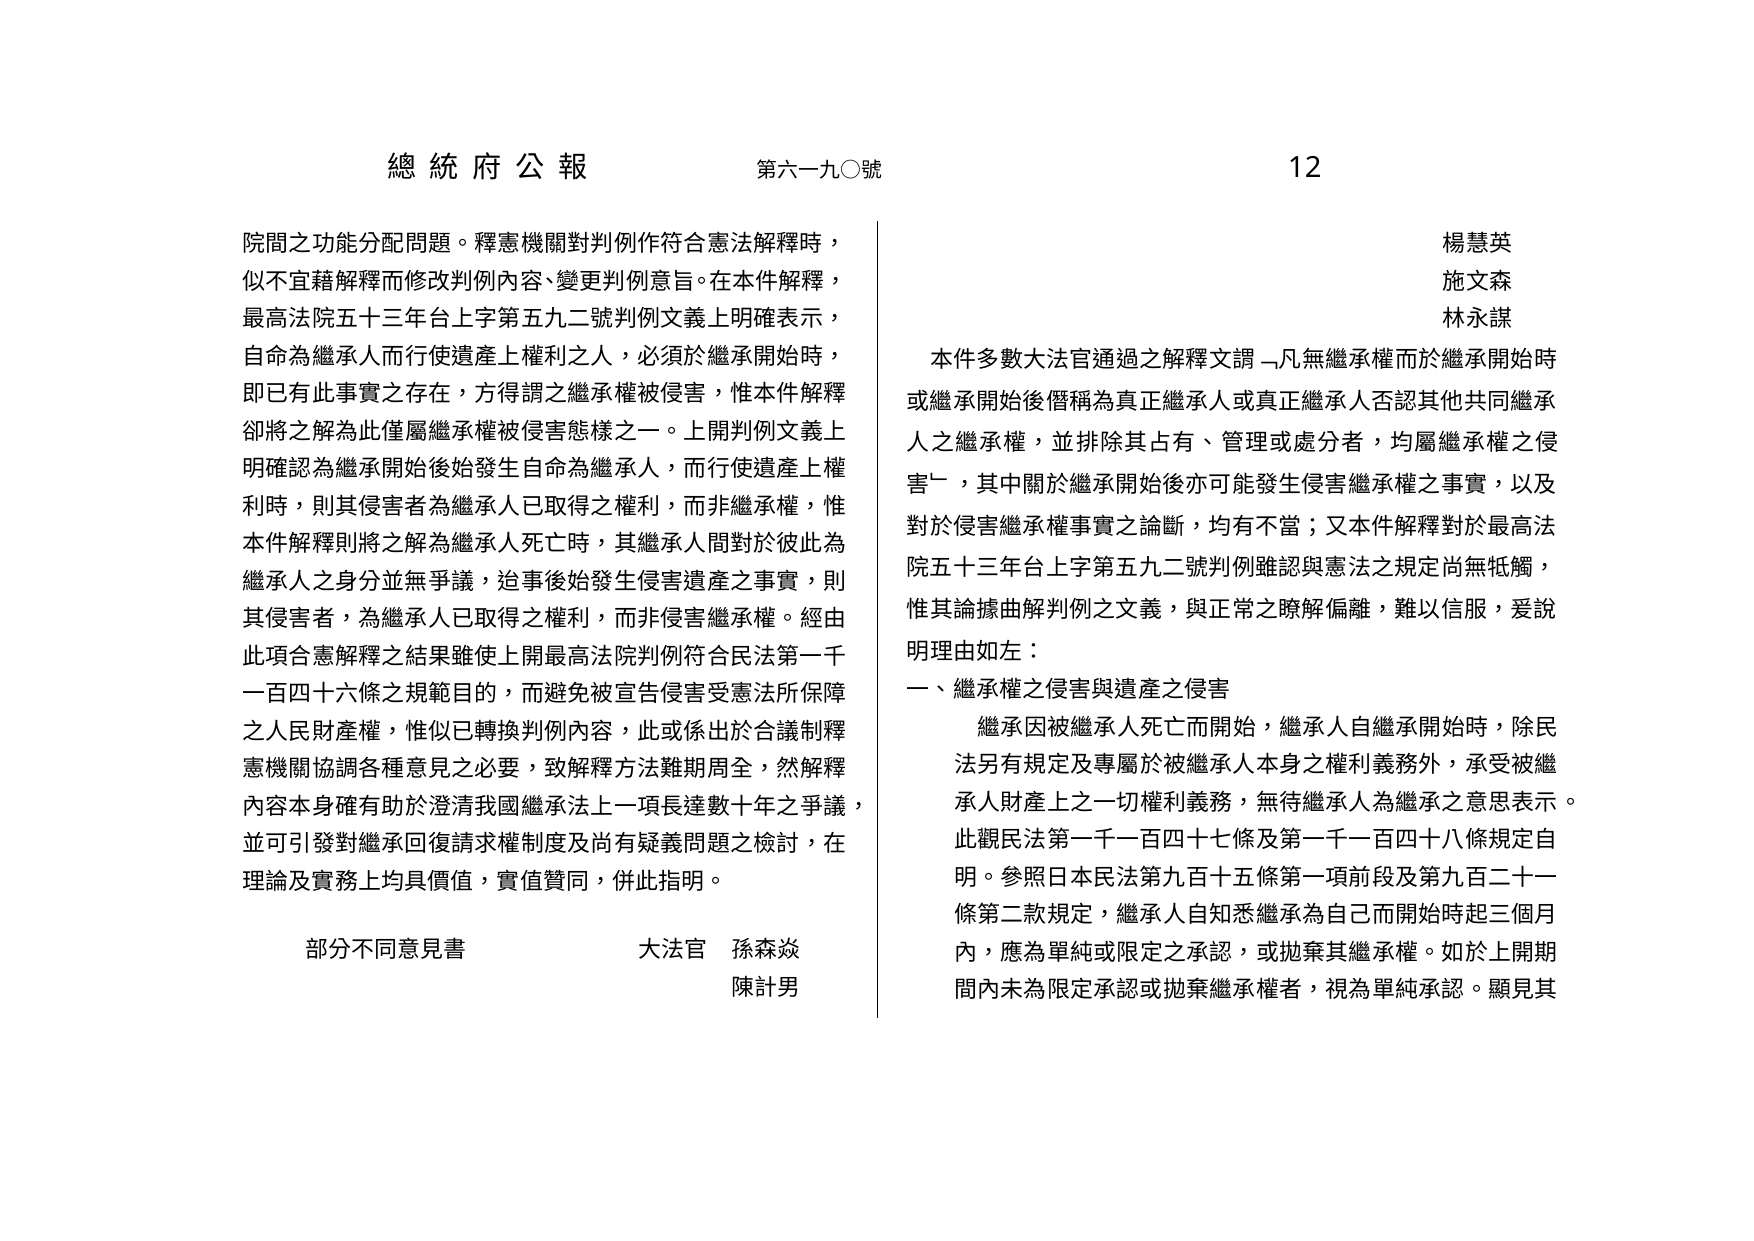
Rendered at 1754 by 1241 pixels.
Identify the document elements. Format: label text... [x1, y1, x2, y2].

text 施文森 [907, 259, 1512, 297]
text 林永謀 [907, 297, 1512, 334]
text 陳計男 [195, 965, 800, 1003]
text ︵四︶符合憲法之解釋既屬傳統體系解釋之一種，已如前述，故須在解釋方法所容許之範圍，始得為之。被解釋規範之可能文義係合憲解釋之界限，否則應作違憲之宣告。符合憲法之判例解釋涉及採集中型違憲審查制度中釋憲機關與普通法院間之功能分配問題。釋憲機關對判例作符合憲法解釋時，似不宜藉解釋而修改判例內容、變更判例意旨。在本件解釋，最高法院五十三年台上字第五九二號判例文義上明確表示，自命為繼承人而行使遺產上權利之人，必須於繼承開始時，即已有此事實之存在，方得謂之繼承權被侵害，惟本件解釋卻將之解為此僅屬繼承權被侵害態樣之一。上開判例文義上明確認為繼承開始後始發生自命為繼承人，而行使遺產上權利時，則其侵害者為繼承人已取得之權利，而非繼承權，惟本件解釋則將之解為繼承人死亡時，其繼承人間對於彼此為繼承人之身分並無爭議，迨事後始發生侵害遺產之事實，則其侵害者，為繼承人已取得之權利，而非侵害繼承權。經由此項合憲解釋之結果雖使上開最高法院判例符合民法第一千一百四十六條之規範目的，而避免被宣告侵害受憲法所保障之人民財產權，惟似已轉換判例內容，此或係出於合議制釋憲機關協調各種意見之必要，致解釋方法難期周全，然解釋內容本身確有助於澄清我國繼承法上一項長達數十年之爭議，並可引發對繼承回復請求權制度及尚有疑義問題之檢討，在理論及實務上均具價值，實值贊同，併此指明。 [242, 222, 847, 897]
text 本件多數大法官通過之解釋文謂﹁凡無繼承權而於繼承開始時或繼承開始後僭稱為真正繼承人或真正繼承人否認其他共同繼承人之繼承權，並排除其占有、管理或處分者，均屬繼承權之侵害﹂，其中關於繼承開始後亦可能發生侵害繼承權之事實，以及對於侵害繼承權事實之論斷，均有不當；又本件解釋對於最高法院五十三年台上字第五九二號判例雖認與憲法之規定尚無牴觸，惟其論據曲解判例之文義，與正常之瞭解偏離，難以信服，爰說明理由如左： [907, 334, 1559, 667]
text 繼承因被繼承人死亡而開始，繼承人自繼承開始時，除民法另有規定及專屬於被繼承人本身之權利義務外，承受被繼承人財產上之一切權利義務，無待繼承人為繼承之意思表示。此觀民法第一千一百四十七條及第一千一百四十八條規定自明。參照日本民法第九百十五條第一項前段及第九百二十一條第二款規定，繼承人自知悉繼承為自己而開始時起三個月內，應為單純或限定之承認，或拋棄其繼承權。如於上開期間內未為限定承認或拋棄繼承權者，視為單純承認。顯見其立法例與我國不同。解釋繼承人如何承受被繼承人之財產上權利義務，自應專依我國民法之規定為之。又依民法第七百五十九條規定，因繼承，於登記前取得不動產物權者，非經登記不得處分其物權。可知繼承之遺產中，有不動產未經辦理繼承登記者，僅不得處分而已，至於其他應具之權能，均未欠缺。民法第七百六十七條規定之物上請求權，繼承人亦得從容行使。故所謂繼承權之侵害須自命有繼承權之人，於繼承開始時，即已獨自行使遺產上之權利，而置其他合法繼承人於不顧者，始足當之。繼承人之一人或數人明知尚有其他合法之繼承人，自始即置之不顧，獨自行使遺產上之權利，固屬之；即原來並不知有其他繼承人，嗣後始知悉其事實而仍繼續侵害該繼承權者亦屬之。於繼承開始時，即已僭稱自己為唯一繼承人而獨自行使遺產上之權利，隨後辦理繼承登記為自己所有者亦同。若於繼承開始後，對於其他共同繼承人之繼承資格初未否認，其行使遺產上之權利亦為全體繼承人之利益而為之，迨經過若干期間始獨自行使遺產上之權利而以不正當方法否認該繼承人有此資格，例如偽造繼承系統表，僭稱自己為唯一繼承人而辦理繼承登記，或將特定之遺產據為己有，並排除其他共同繼承人之管理，則其侵害者為該繼承人已取得之權利而非侵害其繼承權。 [954, 705, 1559, 1005]
text 一、繼承權之侵害與遺產之侵害 [907, 667, 1559, 705]
text 楊慧英 [907, 222, 1512, 259]
text 部分不同意見書 大法官 孫森焱 [289, 928, 800, 965]
